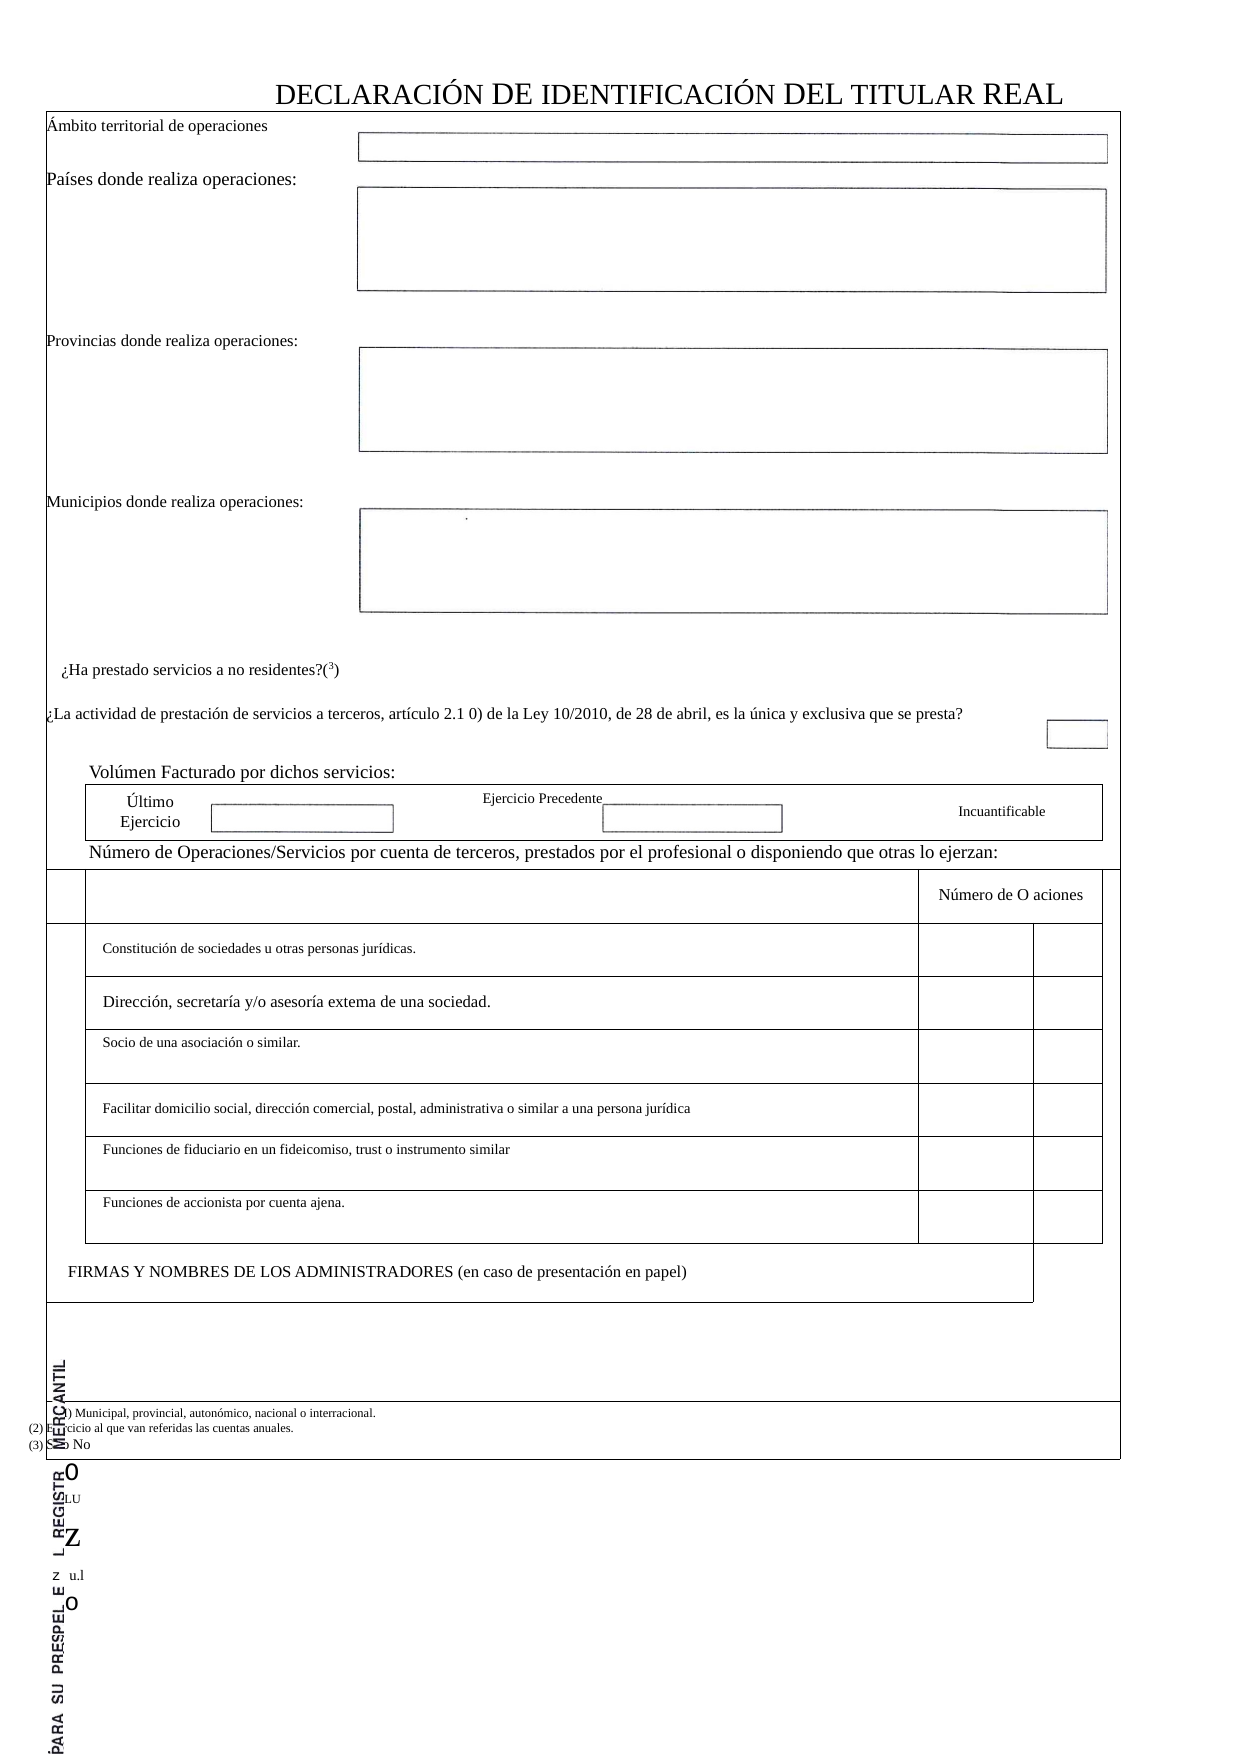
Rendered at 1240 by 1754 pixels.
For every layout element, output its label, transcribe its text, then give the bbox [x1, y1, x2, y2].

table_cell Funciones de accionista por cuenta ajena. [86, 1191, 918, 1243]
table_cell Dirección, secretaría y/o asesoría extema de una sociedad. [86, 977, 918, 1029]
table_cell [919, 1137, 1033, 1189]
table_cell [919, 1191, 1033, 1243]
table_cell [47, 1303, 1033, 1401]
table_cell [1034, 1030, 1102, 1083]
table_cell Funciones de fiduciario en un fideicomiso, trust o instrumento similar [86, 1137, 918, 1189]
table_cell [919, 1084, 1033, 1136]
table_cell Ámbito territorial de operaciones Países donde realiza operaciones: Provincias donde realiza operaciones: Municipios donde realiza operaciones: ¿Ha prestado servicios a no residentes?(3) ¿La actividad de prestación de servicios a terceros, artículo 2.1 0) de la Ley 10/2010, de 28 de abril, es la única y exclusiva que se presta? Volúmen Facturado por dichos servicios: Número de Operaciones/Servicios por cuenta de terceros, prestados por el profesional o disponiendo que otras lo ejerzan: [47, 112, 1120, 869]
table_cell [1034, 977, 1102, 1029]
table_cell [1034, 1191, 1102, 1243]
table_header Último Ejercicio [86, 785, 211, 840]
table_cell [1102, 870, 1120, 1401]
table_cell [1034, 924, 1102, 976]
table_cell [1033, 1244, 1102, 1401]
table_header Ejercicio Precedente [211, 785, 914, 840]
table_cell [1034, 1084, 1102, 1136]
table_cell [47, 924, 85, 1302]
table_cell Socio de una asociación o similar. [86, 1030, 918, 1083]
table_cell Constitución de sociedades u otras personas jurídicas. [86, 924, 918, 976]
table_cell [919, 924, 1033, 976]
table_cell [919, 1030, 1033, 1083]
table_cell [47, 870, 85, 922]
table_cell [1034, 1137, 1102, 1189]
text LU [64, 1492, 605, 1506]
text o [64, 1590, 656, 1618]
text z [64, 1511, 1133, 1554]
table_cell [919, 977, 1033, 1029]
table_cell FIRMAS Y NOMBRES DE LOS ADMINISTRADORES (en caso de presentación en papel) [85, 1244, 1033, 1302]
table_cell Número de O aciones [919, 870, 1102, 922]
table_cell [86, 870, 918, 922]
table_cell Facilitar domicilio social, dirección comercial, postal, administrativa o similar a una persona jurídica [86, 1084, 918, 1136]
text z u.l [52, 1568, 663, 1584]
table_cell (I) Municipal, provincial, autonómico, nacional o interracional. Ejercicio al que van referidas las cuentas anuales. Sí o No [47, 1402, 1120, 1459]
table_header Incuantificable [914, 785, 1102, 840]
text O [52, 1460, 656, 1488]
